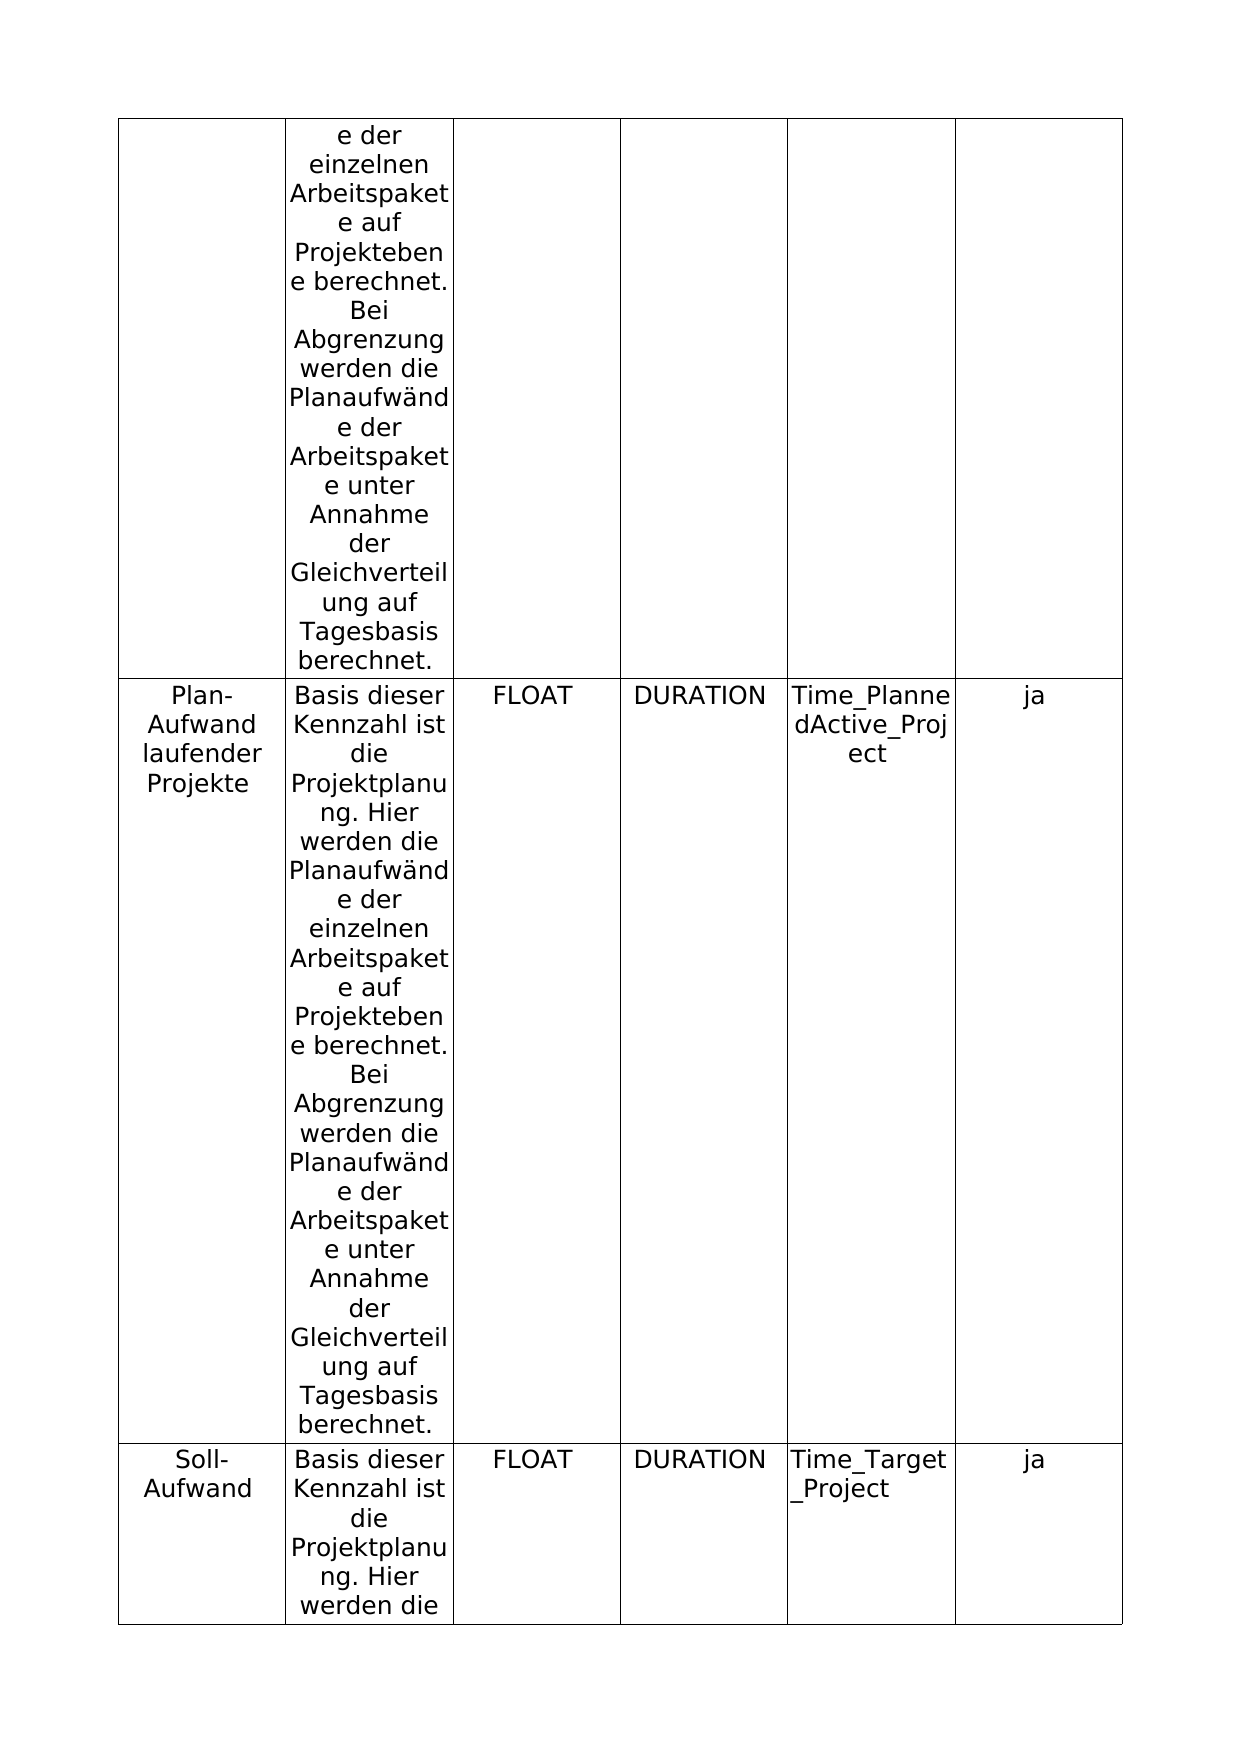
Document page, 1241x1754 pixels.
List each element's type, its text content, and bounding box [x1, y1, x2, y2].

table_cell [788, 119, 955, 678]
table_cell Time_Target_Project [788, 1444, 955, 1623]
table_cell [621, 119, 787, 678]
table_cell DURATION [621, 1444, 787, 1623]
table_cell [454, 119, 620, 678]
table_cell ja [956, 1444, 1122, 1623]
table_cell [956, 119, 1122, 678]
table_cell Plan-Aufwand laufender Projekte [119, 679, 285, 1442]
table_cell FLOAT [454, 679, 620, 1442]
table_cell FLOAT [454, 1444, 620, 1623]
table_cell [119, 119, 285, 678]
table_cell Time_PlannedActive_Project [788, 679, 955, 1442]
table_cell Basis dieser Kennzahl ist die Projektplanung. Hier werden die [286, 1444, 453, 1623]
table_cell ja [956, 679, 1122, 1442]
table_cell Soll-Aufwand [119, 1444, 285, 1623]
table_cell DURATION [621, 679, 787, 1442]
table_cell Basis dieser Kennzahl ist die Projektplanung. Hier werden die Planaufwände der einzelnen Arbeitspakete auf Projektebene berechnet. Bei Abgrenzung werden die Planaufwände der Arbeitspakete unter Annahme der Gleichverteilung auf Tagesbasis berechnet. [286, 679, 453, 1442]
table_cell e der einzelnen Arbeitspakete auf Projektebene berechnet. Bei Abgrenzung werden die Planaufwände der Arbeitspakete unter Annahme der Gleichverteilung auf Tagesbasis berechnet. [286, 119, 453, 678]
